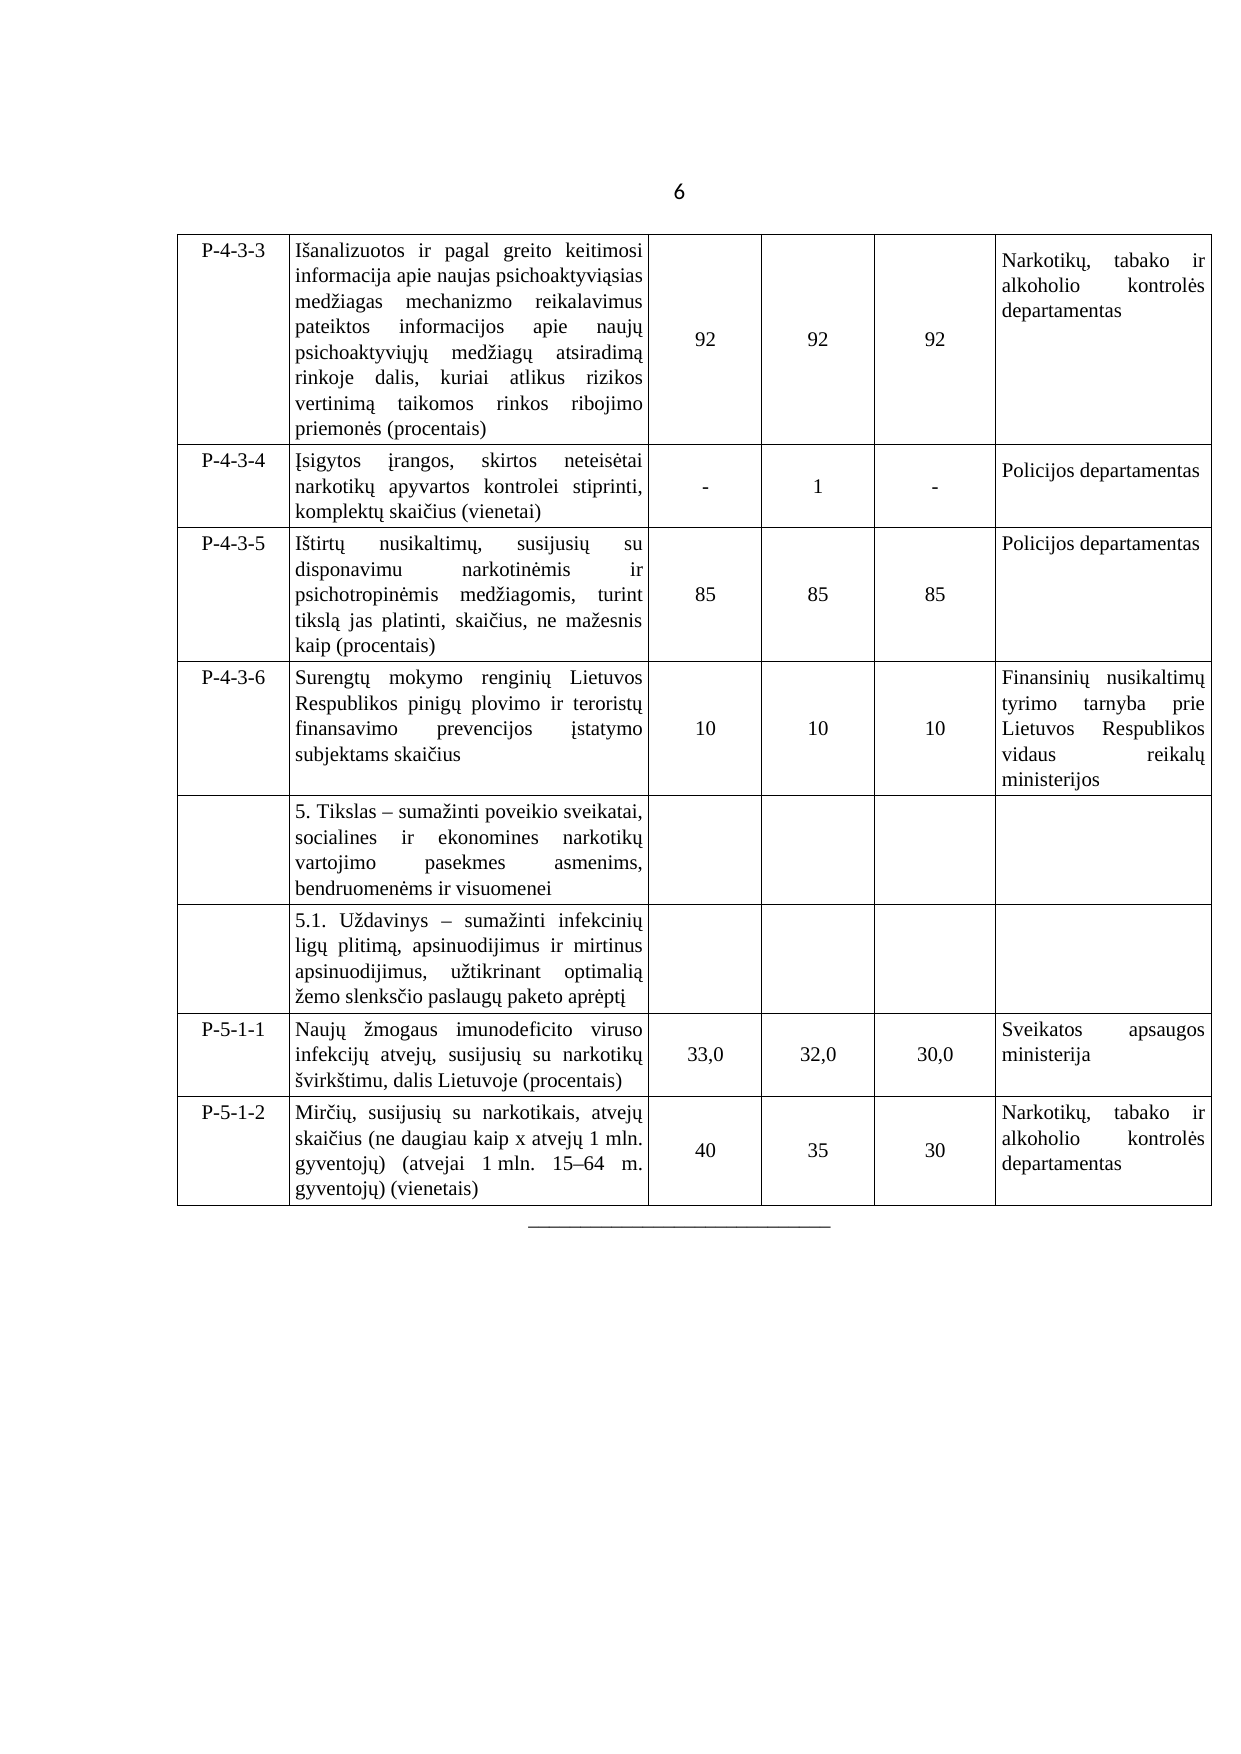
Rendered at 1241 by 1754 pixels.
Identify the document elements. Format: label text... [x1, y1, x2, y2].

table_cell 5.1. Uždavinys – sumažinti infekcinių ligų plitimą, apsinuodijimus ir mirtinus apsinuodijimus, užtikrinant optimalią žemo slenksčio paslaugų paketo aprėptį [290, 905, 648, 1013]
table_cell 32,0 [762, 1014, 874, 1096]
table_cell [875, 796, 995, 904]
table_cell 30 [875, 1097, 995, 1204]
table_cell 85 [875, 528, 995, 661]
table_cell Naujų žmogaus imunodeficito viruso infekcijų atvejų, susijusių su narkotikų švirkštimu, dalis Lietuvoje (procentais) [290, 1014, 648, 1096]
table_cell P-4-3-5 [178, 528, 289, 661]
table_cell Narkotikų, tabako ir alkoholio kontrolės departamentas [996, 235, 1211, 444]
table_cell - [875, 445, 995, 527]
table_cell 92 [875, 235, 995, 444]
table_cell 10 [762, 662, 874, 795]
table_cell Įsigytos įrangos, skirtos neteisėtai narkotikų apyvartos kontrolei stiprinti, komplektų skaičius (vienetai) [290, 445, 648, 527]
table_cell 92 [762, 235, 874, 444]
table_cell P-4-3-3 [178, 235, 289, 444]
table_cell [996, 796, 1211, 904]
table_cell [762, 796, 874, 904]
table_cell - [649, 445, 761, 527]
table_cell Narkotikų, tabako ir alkoholio kontrolės departamentas [996, 1097, 1211, 1204]
table_cell 85 [762, 528, 874, 661]
table_cell 5. Tikslas – sumažinti poveikio sveikatai, socialines ir ekonomines narkotikų vartojimo pasekmes asmenims, bendruomenėms ir visuomenei [290, 796, 648, 904]
table_cell P-5-1-1 [178, 1014, 289, 1096]
table_cell 30,0 [875, 1014, 995, 1096]
table_cell Mirčių, susijusių su narkotikais, atvejų skaičius (ne daugiau kaip x atvejų 1 mln. gyventojų) (atvejai 1 mln. 15–64 m. gyventojų) (vienetais) [290, 1097, 648, 1204]
table_cell 10 [875, 662, 995, 795]
table_cell Policijos departamentas [996, 528, 1211, 661]
table_cell 92 [649, 235, 761, 444]
table_cell [178, 796, 289, 904]
table_cell Ištirtų nusikaltimų, susijusių su disponavimu narkotinėmis ir psichotropinėmis medžiagomis, turint tikslą jas platinti, skaičius, ne mažesnis kaip (procentais) [290, 528, 648, 661]
table_cell [649, 796, 761, 904]
table_cell 35 [762, 1097, 874, 1204]
table_cell [178, 905, 289, 1013]
table_cell 33,0 [649, 1014, 761, 1096]
table_cell Surengtų mokymo renginių Lietuvos Respublikos pinigų plovimo ir teroristų finansavimo prevencijos įstatymo subjektams skaičius [290, 662, 648, 795]
table_cell Finansinių nusikaltimų tyrimo tarnyba prie Lietuvos Respublikos vidaus reikalų ministerijos [996, 662, 1211, 795]
text _____________________________ [177, 1206, 1181, 1230]
table_cell 85 [649, 528, 761, 661]
table_cell P-4-3-4 [178, 445, 289, 527]
table_cell [996, 905, 1211, 1013]
table_cell Policijos departamentas [996, 445, 1211, 527]
table_cell P-5-1-2 [178, 1097, 289, 1204]
table_cell P-4-3-6 [178, 662, 289, 795]
table_cell 1 [762, 445, 874, 527]
table_cell Išanalizuotos ir pagal greito keitimosi informacija apie naujas psichoaktyviąsias medžiagas mechanizmo reikalavimus pateiktos informacijos apie naujų psichoaktyviųjų medžiagų atsiradimą rinkoje dalis, kuriai atlikus rizikos vertinimą taikomos rinkos ribojimo priemonės (procentais) [290, 235, 648, 444]
table_cell Sveikatos apsaugos ministerija [996, 1014, 1211, 1096]
table_cell 10 [649, 662, 761, 795]
table_cell [762, 905, 874, 1013]
table_cell [875, 905, 995, 1013]
table_cell [649, 905, 761, 1013]
table_cell 40 [649, 1097, 761, 1204]
